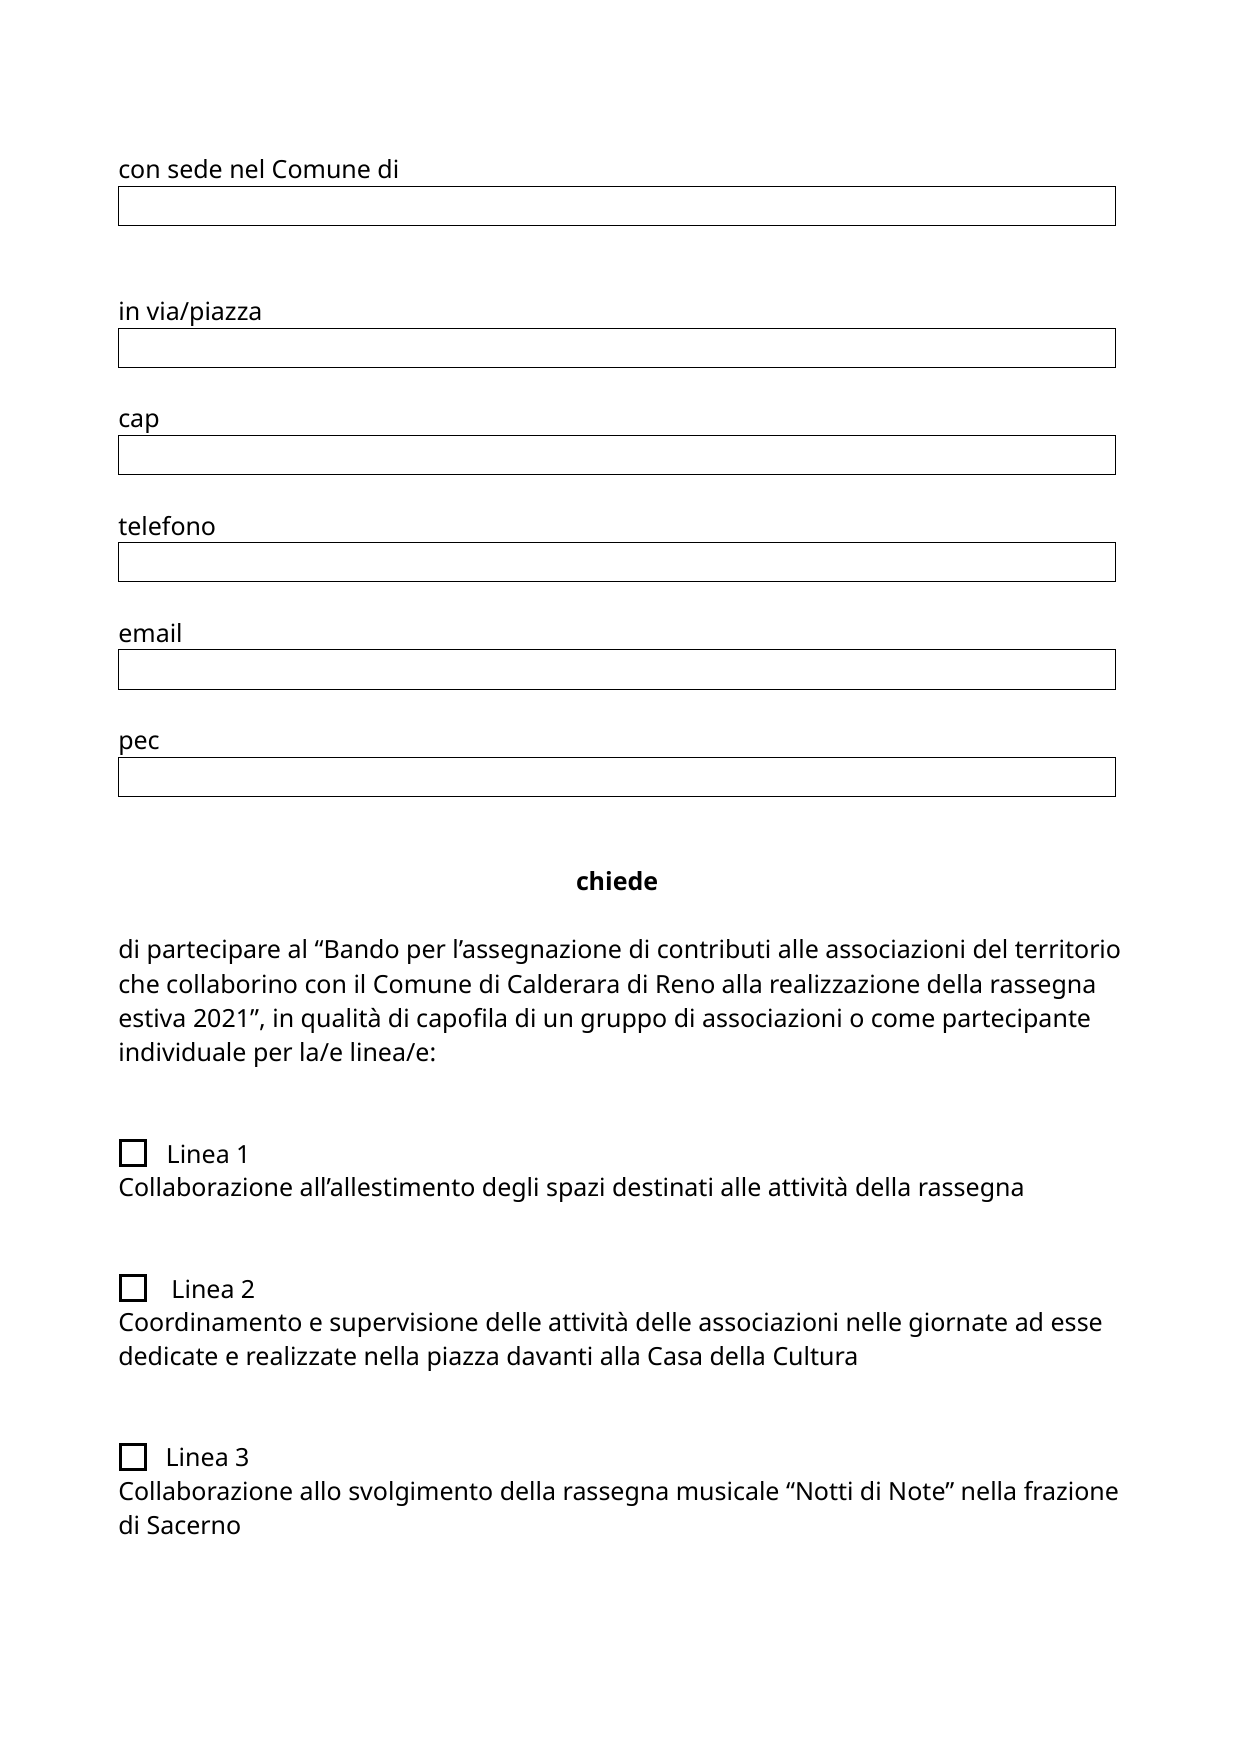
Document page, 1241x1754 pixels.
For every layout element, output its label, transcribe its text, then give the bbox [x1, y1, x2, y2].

text di partecipare al “Bando per l’assegnazione di contributi alle associazioni del territorio che collaborino con il Comune di Calderara di Reno alla realizzazione della rassegna estiva 2021”, in qualità di capofila di un gruppo di associazioni o come partecipante individuale per la/e linea/e: [118, 932, 1122, 1068]
text Collaborazione allo svolgimento della rassegna musicale “Notti di Note” nella frazione di Sacerno [118, 1473, 1122, 1542]
text in via/piazza [118, 293, 1122, 328]
text cap [118, 401, 1122, 435]
text Coordinamento e supervisione delle attività delle associazioni nelle giornate ad esse dedicate e realizzate nella piazza davanti alla Casa della Cultura [118, 1304, 1122, 1372]
text Collaborazione all’allestimento degli spazi destinati alle attività della rassegna [118, 1169, 1122, 1203]
text email [118, 615, 1122, 649]
text chiede [118, 864, 1122, 898]
text con sede nel Comune di [118, 152, 1122, 186]
text telefono [118, 508, 1122, 542]
text pec [118, 723, 1122, 757]
